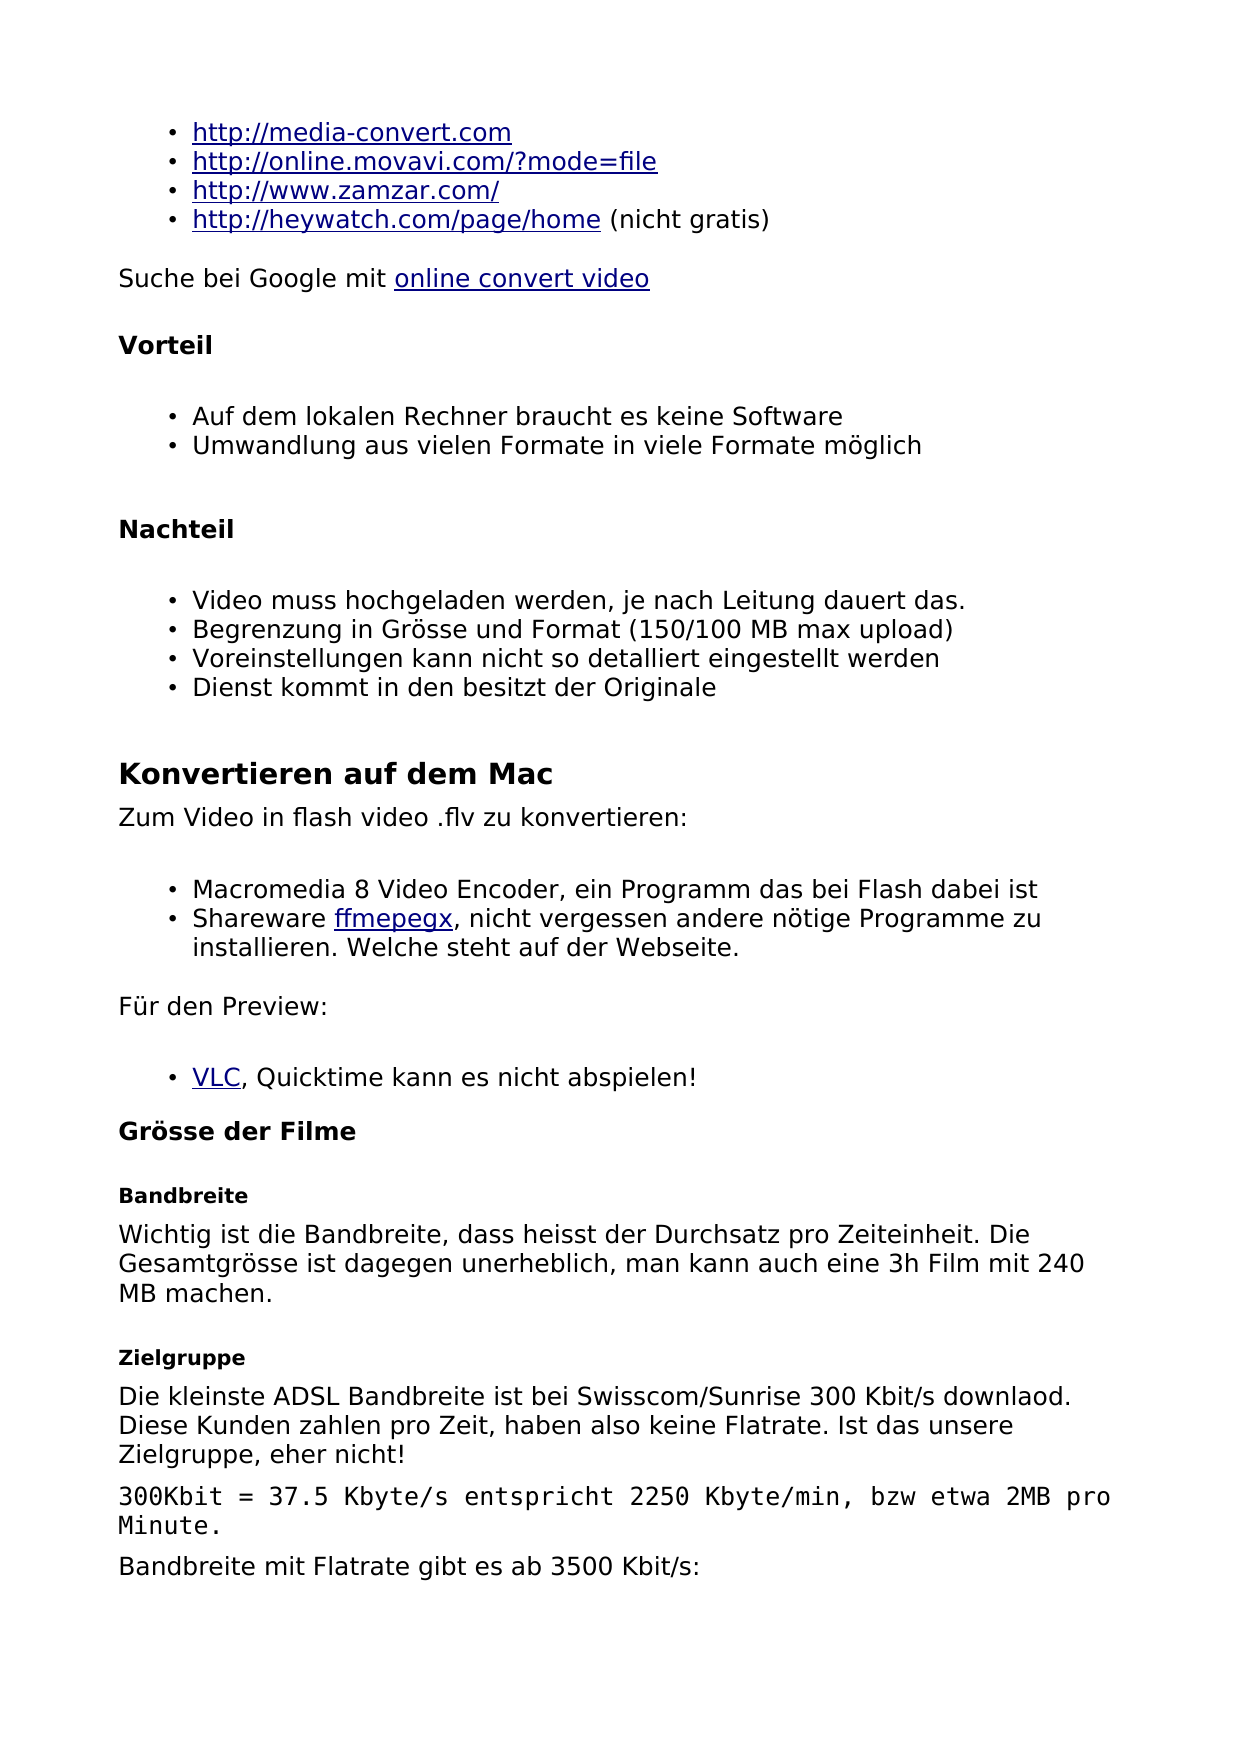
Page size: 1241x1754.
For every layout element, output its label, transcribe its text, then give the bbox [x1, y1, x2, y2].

text Für den Preview: [118, 992, 1122, 1021]
text 300Kbit = 37.5 Kbyte/s entspricht 2250 Kbyte/min, bzw etwa 2MB pro Minute. [118, 1482, 1122, 1541]
subtitle Grösse der Filme [118, 1117, 1122, 1146]
list Macromedia 8 Video Encoder, ein Programm das bei Flash dabei ist [177, 875, 1122, 904]
list Voreinstellungen kann nicht so detalliert eingestellt werden [177, 644, 1122, 673]
subtitle Nachteil [118, 515, 1122, 544]
list VLC, Quicktime kann es nicht abspielen! [177, 1063, 1122, 1092]
text Suche bei Google mit online convert video [118, 264, 1122, 293]
list Auf dem lokalen Rechner braucht es keine Software [177, 402, 1122, 431]
text Zum Video in flash video .flv zu konvertieren: [118, 804, 1122, 833]
list http://heywatch.com/page/home (nicht gratis) [177, 206, 1122, 235]
text Die kleinste ADSL Bandbreite ist bei Swisscom/Sunrise 300 Kbit/s downlaod. Diese Kunden zahlen pro Zeit, haben also keine Flatrate. Ist das unsere Zielgruppe, eher nicht! [118, 1382, 1122, 1470]
subtitle Konvertieren auf dem Mac [118, 757, 1122, 791]
list Shareware ffmepegx, nicht vergessen andere nötige Programme zu installieren. Welche steht auf der Webseite. [177, 904, 1122, 962]
list Umwandlung aus vielen Formate in viele Formate möglich [177, 431, 1122, 460]
list Dienst kommt in den besitzt der Originale [177, 673, 1122, 703]
subtitle Bandbreite [118, 1184, 1122, 1208]
list http://www.zamzar.com/ [177, 176, 1122, 206]
subtitle Zielgruppe [118, 1346, 1122, 1370]
subtitle Vorteil [118, 331, 1122, 360]
text Bandbreite mit Flatrate gibt es ab 3500 Kbit/s: [118, 1552, 1122, 1582]
text Wichtig ist die Bandbreite, dass heisst der Durchsatz pro Zeiteinheit. Die Gesamtgrösse ist dagegen unerheblich, man kann auch eine 3h Film mit 240 MB machen. [118, 1221, 1122, 1308]
list Begrenzung in Grösse und Format (150/100 MB max upload) [177, 615, 1122, 644]
list http://online.movavi.com/?mode=file [177, 147, 1122, 176]
list Video muss hochgeladen werden, je nach Leitung dauert das. [177, 586, 1122, 615]
list http://media-convert.com [177, 118, 1122, 147]
